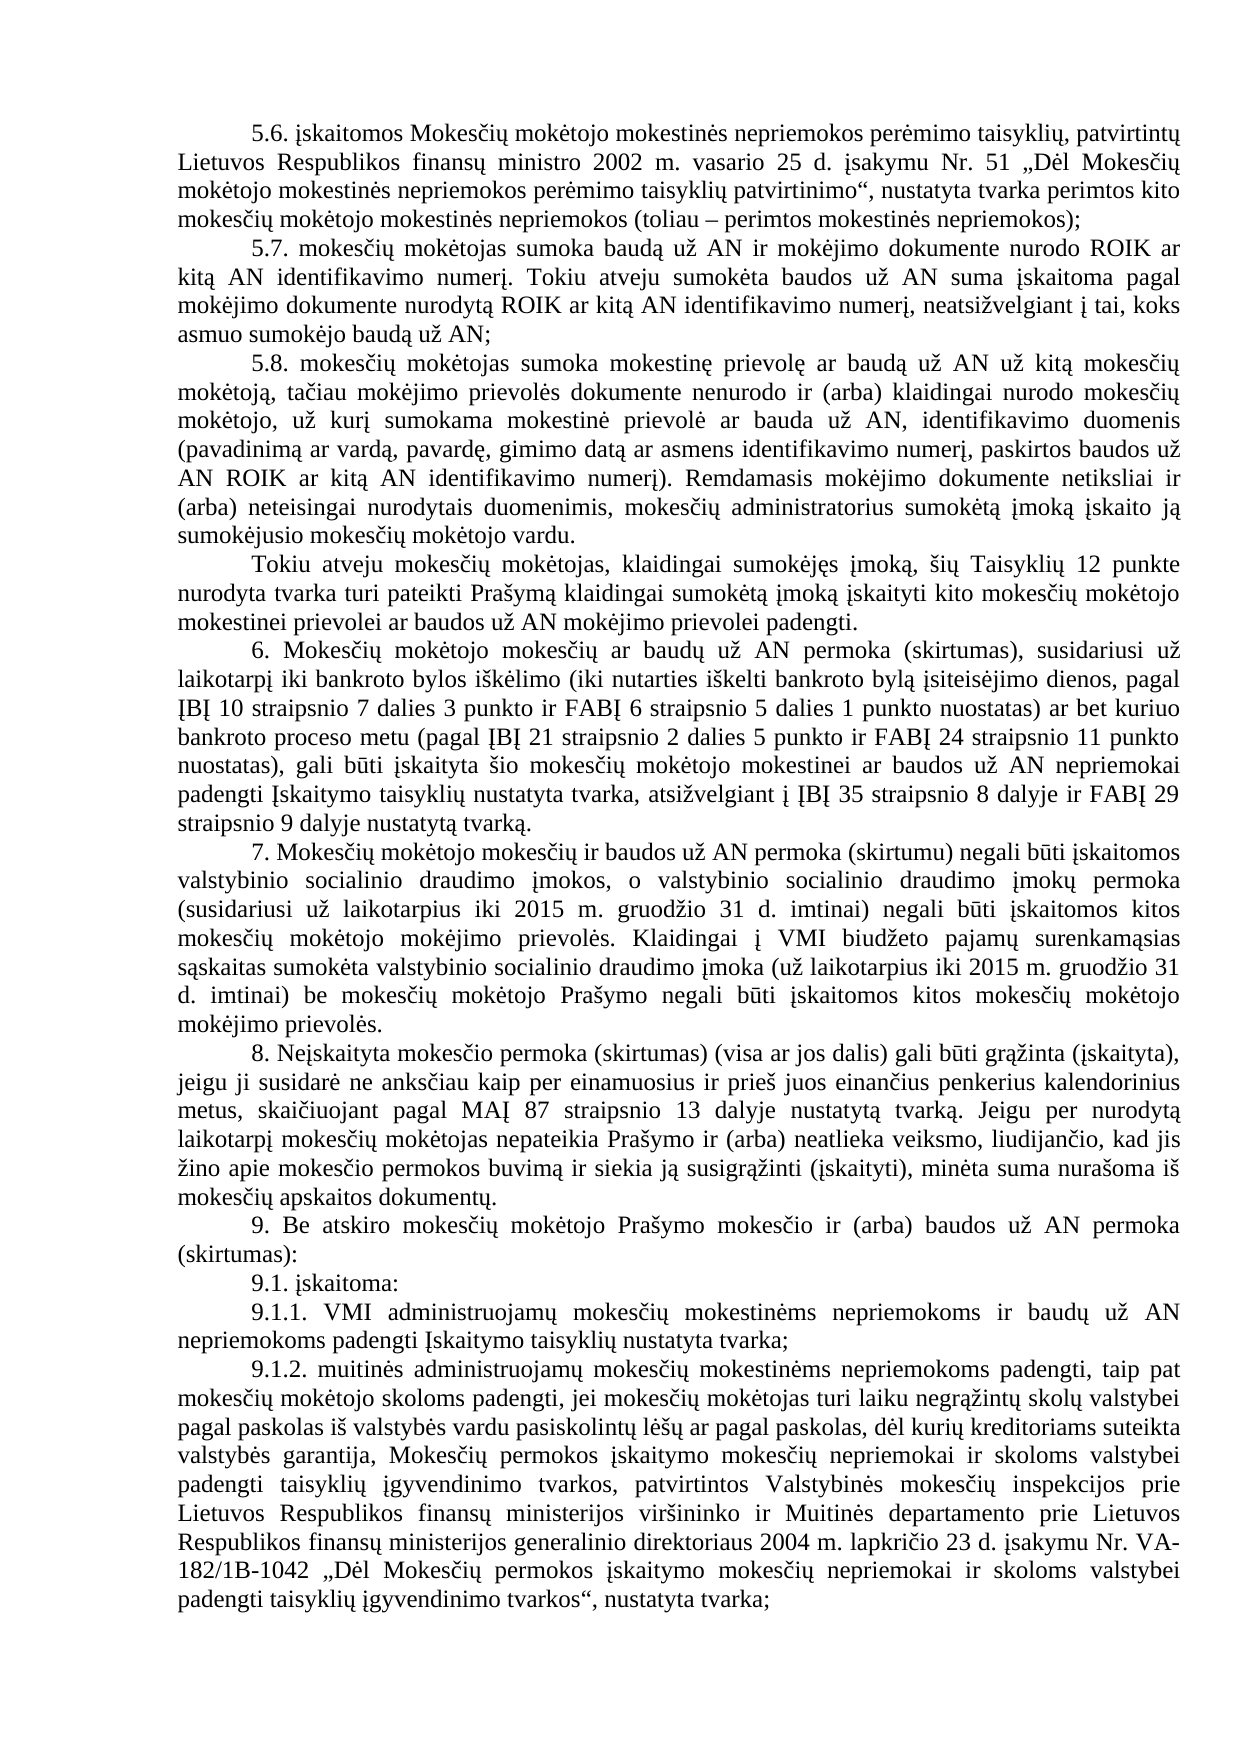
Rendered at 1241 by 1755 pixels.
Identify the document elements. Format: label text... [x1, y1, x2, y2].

text 7. Mokesčių mokėtojo mokesčių ir baudos už AN permoka (skirtumu) negali būti įskaitomos valstybinio socialinio draudimo įmokos, o valstybinio socialinio draudimo įmokų permoka (susidariusi už laikotarpius iki 2015 m. gruodžio 31 d. imtinai) negali būti įskaitomos kitos mokesčių mokėtojo mokėjimo prievolės. Klaidingai į VMI biudžeto pajamų surenkamąsias sąskaitas sumokėta valstybinio socialinio draudimo įmoka (už laikotarpius iki 2015 m. gruodžio 31 d. imtinai) be mokesčių mokėtojo Prašymo negali būti įskaitomos kitos mokesčių mokėtojo mokėjimo prievolės. [177, 837, 1181, 1038]
text 8. Neįskaityta mokesčio permoka (skirtumas) (visa ar jos dalis) gali būti grąžinta (įskaityta), jeigu ji susidarė ne anksčiau kaip per einamuosius ir prieš juos einančius penkerius kalendorinius metus, skaičiuojant pagal MAĮ 87 straipsnio 13 dalyje nustatytą tvarką. Jeigu per nurodytą laikotarpį mokesčių mokėtojas nepateikia Prašymo ir (arba) neatlieka veiksmo, liudijančio, kad jis žino apie mokesčio permokos buvimą ir siekia ją susigrąžinti (įskaityti), minėta suma nurašoma iš mokesčių apskaitos dokumentų. [177, 1038, 1181, 1211]
text 6. Mokesčių mokėtojo mokesčių ar baudų už AN permoka (skirtumas), susidariusi už laikotarpį iki bankroto bylos iškėlimo (iki nutarties iškelti bankroto bylą įsiteisėjimo dienos, pagal ĮBĮ 10 straipsnio 7 dalies 3 punkto ir FABĮ 6 straipsnio 5 dalies 1 punkto nuostatas) ar bet kuriuo bankroto proceso metu (pagal ĮBĮ 21 straipsnio 2 dalies 5 punkto ir FABĮ 24 straipsnio 11 punkto nuostatas), gali būti įskaityta šio mokesčių mokėtojo mokestinei ar baudos už AN nepriemokai padengti Įskaitymo taisyklių nustatyta tvarka, atsižvelgiant į ĮBĮ 35 straipsnio 8 dalyje ir FABĮ 29 straipsnio 9 dalyje nustatytą tvarką. [177, 636, 1181, 837]
text 5.8. mokesčių mokėtojas sumoka mokestinę prievolę ar baudą už AN už kitą mokesčių mokėtoją, tačiau mokėjimo prievolės dokumente nenurodo ir (arba) klaidingai nurodo mokesčių mokėtojo, už kurį sumokama mokestinė prievolė ar bauda už AN, identifikavimo duomenis (pavadinimą ar vardą, pavardę, gimimo datą ar asmens identifikavimo numerį, paskirtos baudos už AN ROIK ar kitą AN identifikavimo numerį). Remdamasis mokėjimo dokumente netiksliai ir (arba) neteisingai nurodytais duomenimis, mokesčių administratorius sumokėtą įmoką įskaito ją sumokėjusio mokesčių mokėtojo vardu. [177, 348, 1181, 549]
text 5.7. mokesčių mokėtojas sumoka baudą už AN ir mokėjimo dokumente nurodo ROIK ar kitą AN identifikavimo numerį. Tokiu atveju sumokėta baudos už AN suma įskaitoma pagal mokėjimo dokumente nurodytą ROIK ar kitą AN identifikavimo numerį, neatsižvelgiant į tai, koks asmuo sumokėjo baudą už AN; [177, 233, 1181, 348]
text 9.1.1. VMI administruojamų mokesčių mokestinėms nepriemokoms ir baudų už AN nepriemokoms padengti Įskaitymo taisyklių nustatyta tvarka; [177, 1297, 1181, 1354]
text 5.6. įskaitomos Mokesčių mokėtojo mokestinės nepriemokos perėmimo taisyklių, patvirtintų Lietuvos Respublikos finansų ministro 2002 m. vasario 25 d. įsakymu Nr. 51 „Dėl Mokesčių mokėtojo mokestinės nepriemokos perėmimo taisyklių patvirtinimo“, nustatyta tvarka perimtos kito mokesčių mokėtojo mokestinės nepriemokos (toliau – perimtos mokestinės nepriemokos); [177, 118, 1181, 233]
text Tokiu atveju mokesčių mokėtojas, klaidingai sumokėjęs įmoką, šių Taisyklių 12 punkte nurodyta tvarka turi pateikti Prašymą klaidingai sumokėtą įmoką įskaityti kito mokesčių mokėtojo mokestinei prievolei ar baudos už AN mokėjimo prievolei padengti. [177, 549, 1181, 636]
text 9.1.2. muitinės administruojamų mokesčių mokestinėms nepriemokoms padengti, taip pat mokesčių mokėtojo skoloms padengti, jei mokesčių mokėtojas turi laiku negrąžintų skolų valstybei pagal paskolas iš valstybės vardu pasiskolintų lėšų ar pagal paskolas, dėl kurių kreditoriams suteikta valstybės garantija, Mokesčių permokos įskaitymo mokesčių nepriemokai ir skoloms valstybei padengti taisyklių įgyvendinimo tvarkos, patvirtintos Valstybinės mokesčių inspekcijos prie Lietuvos Respublikos finansų ministerijos viršininko ir Muitinės departamento prie Lietuvos Respublikos finansų ministerijos generalinio direktoriaus 2004 m. lapkričio 23 d. įsakymu Nr. VA-182/1B-1042 „Dėl Mokesčių permokos įskaitymo mokesčių nepriemokai ir skoloms valstybei padengti taisyklių įgyvendinimo tvarkos“, nustatyta tvarka; [177, 1354, 1181, 1613]
text 9.1. įskaitoma: [177, 1268, 1181, 1297]
text 9. Be atskiro mokesčių mokėtojo Prašymo mokesčio ir (arba) baudos už AN permoka (skirtumas): [177, 1211, 1181, 1268]
